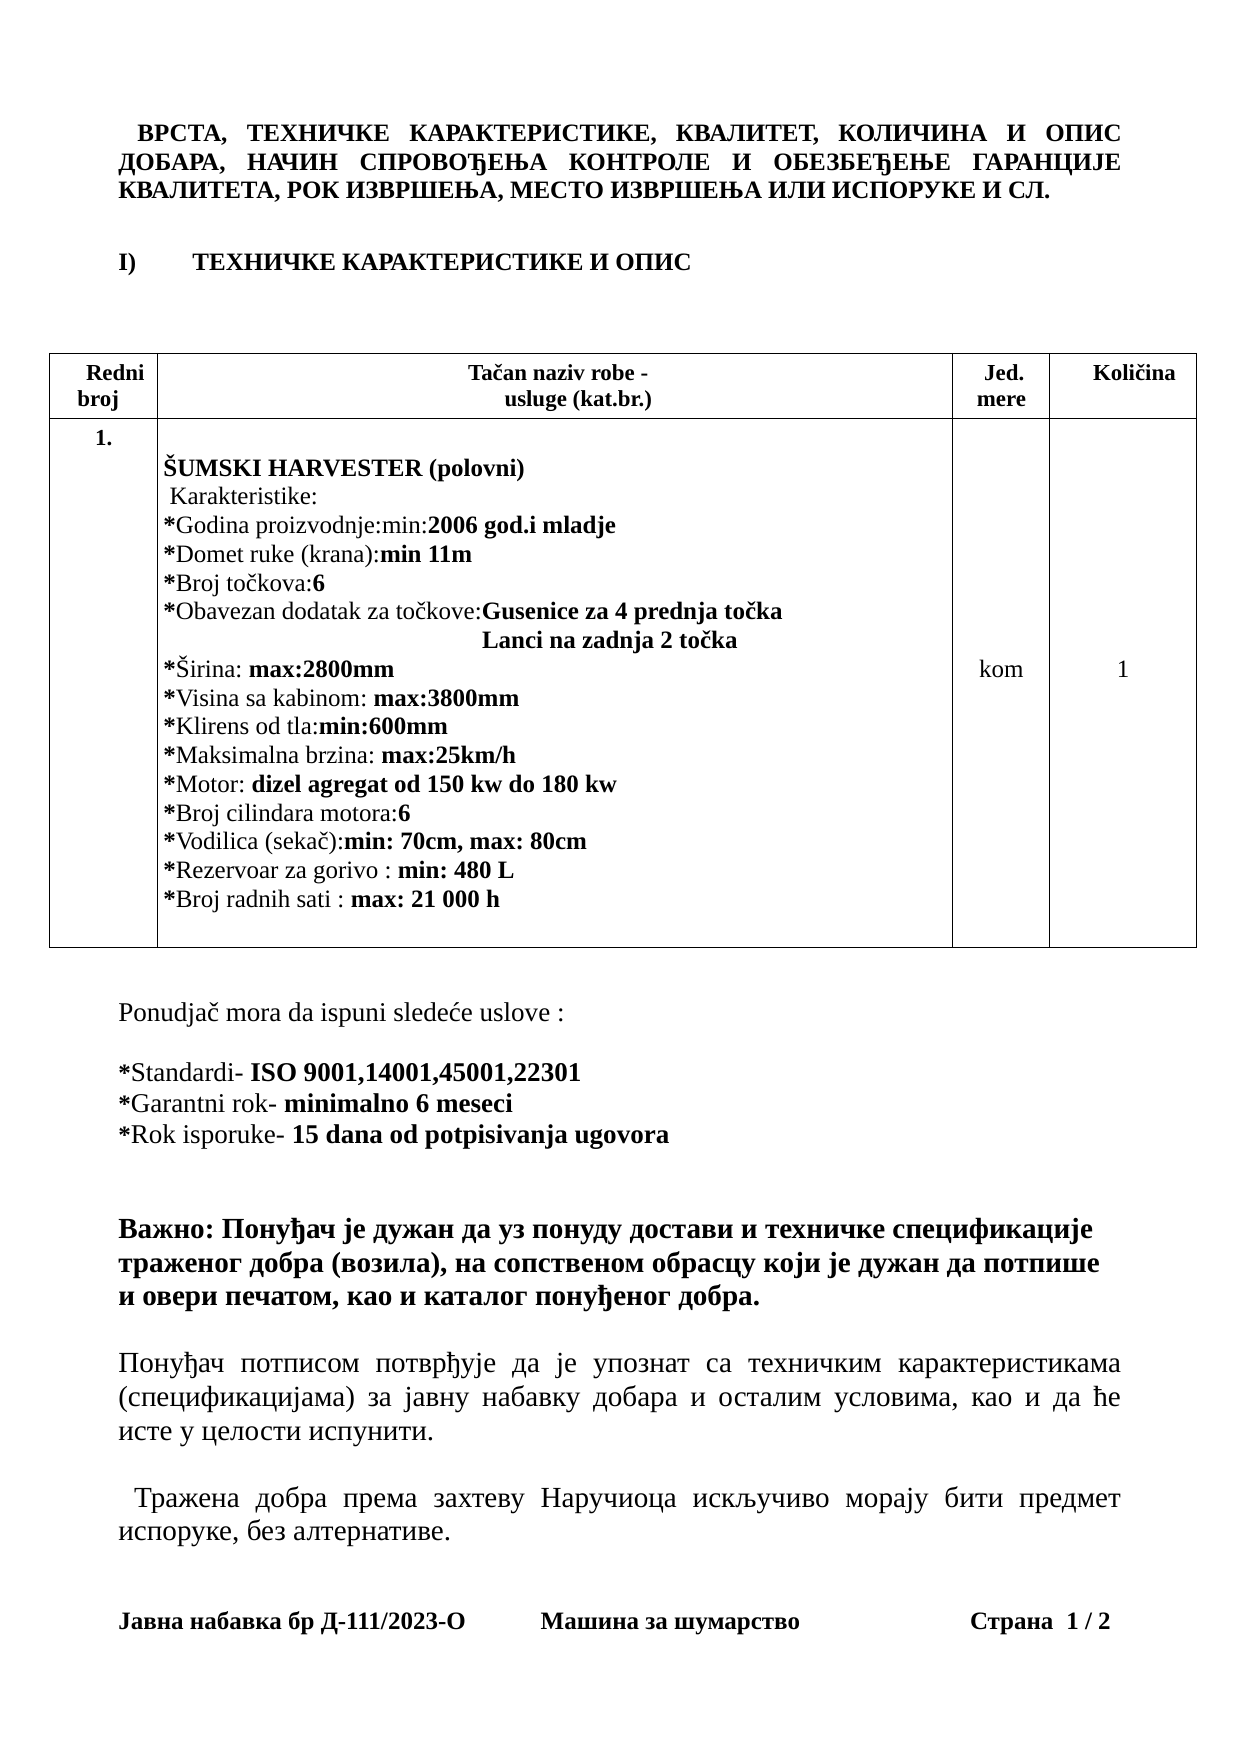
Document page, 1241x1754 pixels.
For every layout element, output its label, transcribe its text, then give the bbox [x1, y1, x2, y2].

text *Rok isporuke- 15 dana od potpisivanja ugovora [118, 1118, 1122, 1149]
table_header Tačan naziv robe - usluge (kat.br.) [158, 354, 952, 418]
table_header Redni broj [50, 354, 157, 418]
text ВРСТА, ТЕХНИЧКЕ КАРАКТЕРИСТИКЕ, КВАЛИТЕТ, КОЛИЧИНА И ОПИС ДОБАРА, НАЧИН СПРОВОЂЕЊА КОНТРОЛЕ И ОБЕЗБЕЂЕЊЕ ГАРАНЦИЈЕ КВАЛИТЕТА, РОК ИЗВРШЕЊА, МЕСТО ИЗВРШЕЊА ИЛИ ИСПОРУКЕ И СЛ. [118, 118, 1122, 204]
table_header Količina [1050, 354, 1196, 418]
text Важно: Понуђач је дужан да уз понуду достави и техничке спецификације траженог добра (возила), на сопственом обрасцу који је дужан да потпише и овери печатом, као и каталог понуђеног добра. [118, 1211, 1122, 1312]
table_header Jed. mere [953, 354, 1049, 418]
list I) ТЕХНИЧКЕ КАРАКТЕРИСТИКЕ И ОПИС [118, 247, 1122, 276]
table_cell 1. [50, 419, 157, 947]
text *Standardi- ISO 9001,14001,45001,22301 [118, 1056, 1122, 1087]
table_cell ŠUMSKI HARVESTER (polovni) Karakteristike: *Godina proizvodnje:min:2006 god.i mladje *Domet ruke (krana):min 11m *Broj točkova:6 *Obavezan dodatak za točkove:Gusenice za 4 prednja točka Lanci na zadnja 2 točka *Širina: max:2800mm *Visina sa kabinom: max:3800mm *Klirens od tla:min:600mm *Maksimalna brzina: max:25km/h *Motor: dizel agregat od 150 kw do 180 kw *Broj cilindara motora:6 *Vodilica (sekač):min: 70cm, max: 80cm *Rezervoar za gorivo : min: 480 L *Broj radnih sati : max: 21 000 h [158, 419, 952, 947]
text *Garantni rok- minimalno 6 meseci [118, 1087, 1122, 1118]
table_cell 1 [1050, 419, 1196, 947]
table_cell kom [953, 419, 1049, 947]
list Понуђач потписом потврђује да је упознат са техничким карактеристикама (спецификацијама) за јавну набавку добара и осталим условима, као и да ће исте у целости испунити. [118, 1346, 1122, 1446]
text Ponudjač mora da ispuni sledeće uslove : [118, 996, 1122, 1027]
text Тражена добра према захтеву Наручиоца искључиво морају бити предмет испоруке, без алтернативе. [118, 1480, 1122, 1547]
